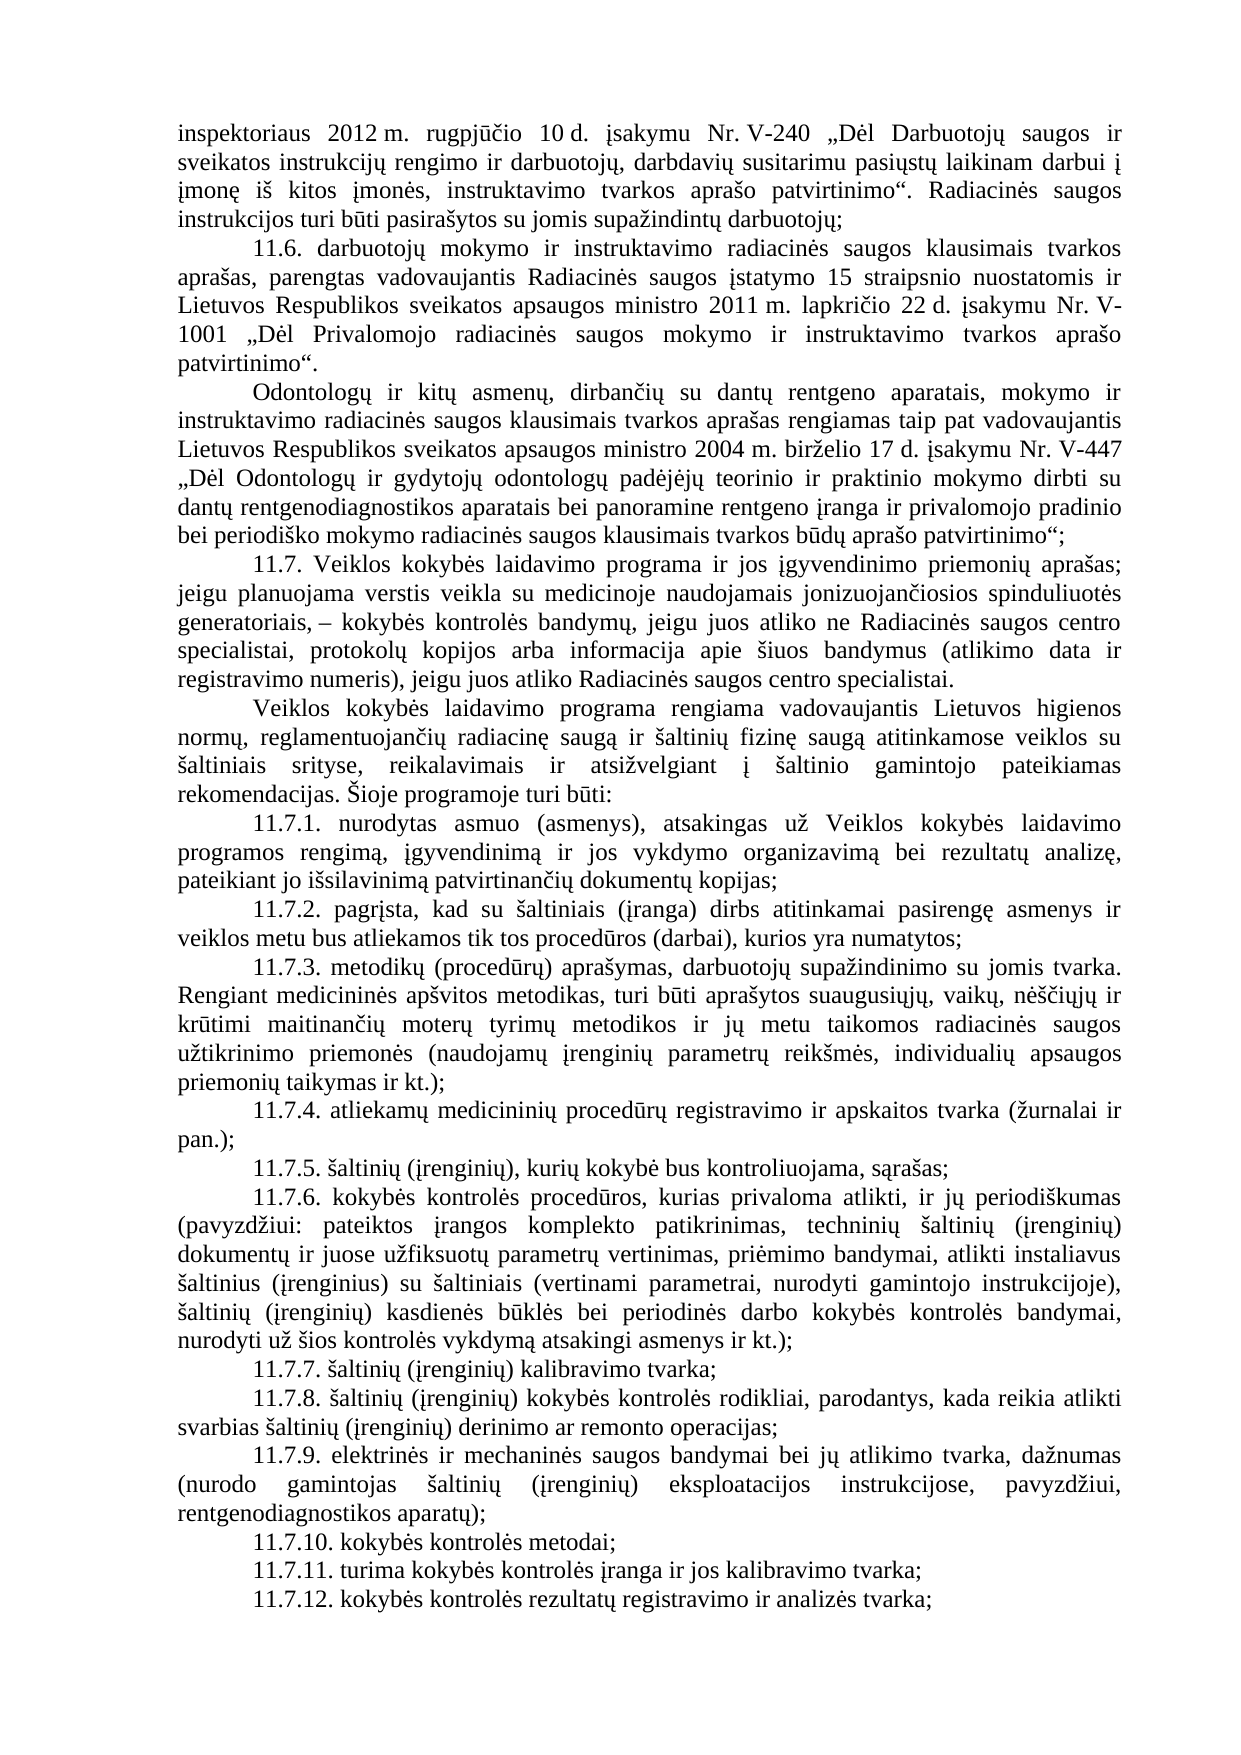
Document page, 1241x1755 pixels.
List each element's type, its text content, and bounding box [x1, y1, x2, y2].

text 11.7.7. šaltinių (įrenginių) kalibravimo tvarka; [177, 1354, 1122, 1383]
text inspektoriaus 2012 m. rugpjūčio 10 d. įsakymu Nr. V-240 „Dėl Darbuotojų saugos ir sveikatos instrukcijų rengimo ir darbuotojų, darbdavių susitarimu pasiųstų laikinam darbui į įmonę iš kitos įmonės, instruktavimo tvarkos aprašo patvirtinimo“. Radiacinės saugos instrukcijos turi būti pasirašytos su jomis supažindintų darbuotojų; [177, 118, 1122, 233]
text 11.7.2. pagrįsta, kad su šaltiniais (įranga) dirbs atitinkamai pasirengę asmenys ir veiklos metu bus atliekamos tik tos procedūros (darbai), kurios yra numatytos; [177, 894, 1122, 952]
text 11.7.5. šaltinių (įrenginių), kurių kokybė bus kontroliuojama, sąrašas; [177, 1153, 1122, 1182]
text 11.7.8. šaltinių (įrenginių) kokybės kontrolės rodikliai, parodantys, kada reikia atlikti svarbias šaltinių (įrenginių) derinimo ar remonto operacijas; [177, 1383, 1122, 1441]
text 11.6. darbuotojų mokymo ir instruktavimo radiacinės saugos klausimais tvarkos aprašas, parengtas vadovaujantis Radiacinės saugos įstatymo 15 straipsnio nuostatomis ir Lietuvos Respublikos sveikatos apsaugos ministro 2011 m. lapkričio 22 d. įsakymu Nr. V-1001 „Dėl Privalomojo radiacinės saugos mokymo ir instruktavimo tvarkos aprašo patvirtinimo“. [177, 233, 1122, 377]
text 11.7.12. kokybės kontrolės rezultatų registravimo ir analizės tvarka; [177, 1584, 1122, 1613]
text 11.7.9. elektrinės ir mechaninės saugos bandymai bei jų atlikimo tvarka, dažnumas (nurodo gamintojas šaltinių (įrenginių) eksploatacijos instrukcijose, pavyzdžiui, rentgenodiagnostikos aparatų); [177, 1441, 1122, 1527]
text 11.7.1. nurodytas asmuo (asmenys), atsakingas už Veiklos kokybės laidavimo programos rengimą, įgyvendinimą ir jos vykdymo organizavimą bei rezultatų analizę, pateikiant jo išsilavinimą patvirtinančių dokumentų kopijas; [177, 808, 1122, 894]
text Odontologų ir kitų asmenų, dirbančių su dantų rentgeno aparatais, mokymo ir instruktavimo radiacinės saugos klausimais tvarkos aprašas rengiamas taip pat vadovaujantis Lietuvos Respublikos sveikatos apsaugos ministro 2004 m. birželio 17 d. įsakymu Nr. V-447 „Dėl Odontologų ir gydytojų odontologų padėjėjų teorinio ir praktinio mokymo dirbti su dantų rentgenodiagnostikos aparatais bei panoramine rentgeno įranga ir privalomojo pradinio bei periodiško mokymo radiacinės saugos klausimais tvarkos būdų aprašo patvirtinimo“; [177, 377, 1122, 549]
text 11.7. Veiklos kokybės laidavimo programa ir jos įgyvendinimo priemonių aprašas; jeigu planuojama verstis veikla su medicinoje naudojamais jonizuojančiosios spinduliuotės generatoriais, – kokybės kontrolės bandymų, jeigu juos atliko ne Radiacinės saugos centro specialistai, protokolų kopijos arba informacija apie šiuos bandymus (atlikimo data ir registravimo numeris), jeigu juos atliko Radiacinės saugos centro specialistai. [177, 549, 1122, 693]
text Veiklos kokybės laidavimo programa rengiama vadovaujantis Lietuvos higienos normų, reglamentuojančių radiacinę saugą ir šaltinių fizinę saugą atitinkamose veiklos su šaltiniais srityse, reikalavimais ir atsižvelgiant į šaltinio gamintojo pateikiamas rekomendacijas. Šioje programoje turi būti: [177, 693, 1122, 808]
text 11.7.3. metodikų (procedūrų) aprašymas, darbuotojų supažindinimo su jomis tvarka. Rengiant medicininės apšvitos metodikas, turi būti aprašytos suaugusiųjų, vaikų, nėščiųjų ir krūtimi maitinančių moterų tyrimų metodikos ir jų metu taikomos radiacinės saugos užtikrinimo priemonės (naudojamų įrenginių parametrų reikšmės, individualių apsaugos priemonių taikymas ir kt.); [177, 952, 1122, 1096]
text 11.7.11. turima kokybės kontrolės įranga ir jos kalibravimo tvarka; [177, 1556, 1122, 1584]
text 11.7.6. kokybės kontrolės procedūros, kurias privaloma atlikti, ir jų periodiškumas (pavyzdžiui: pateiktos įrangos komplekto patikrinimas, techninių šaltinių (įrenginių) dokumentų ir juose užfiksuotų parametrų vertinimas, priėmimo bandymai, atlikti instaliavus šaltinius (įrenginius) su šaltiniais (vertinami parametrai, nurodyti gamintojo instrukcijoje), šaltinių (įrenginių) kasdienės būklės bei periodinės darbo kokybės kontrolės bandymai, nurodyti už šios kontrolės vykdymą atsakingi asmenys ir kt.); [177, 1182, 1122, 1354]
text 11.7.4. atliekamų medicininių procedūrų registravimo ir apskaitos tvarka (žurnalai ir pan.); [177, 1096, 1122, 1153]
text 11.7.10. kokybės kontrolės metodai; [177, 1527, 1122, 1556]
